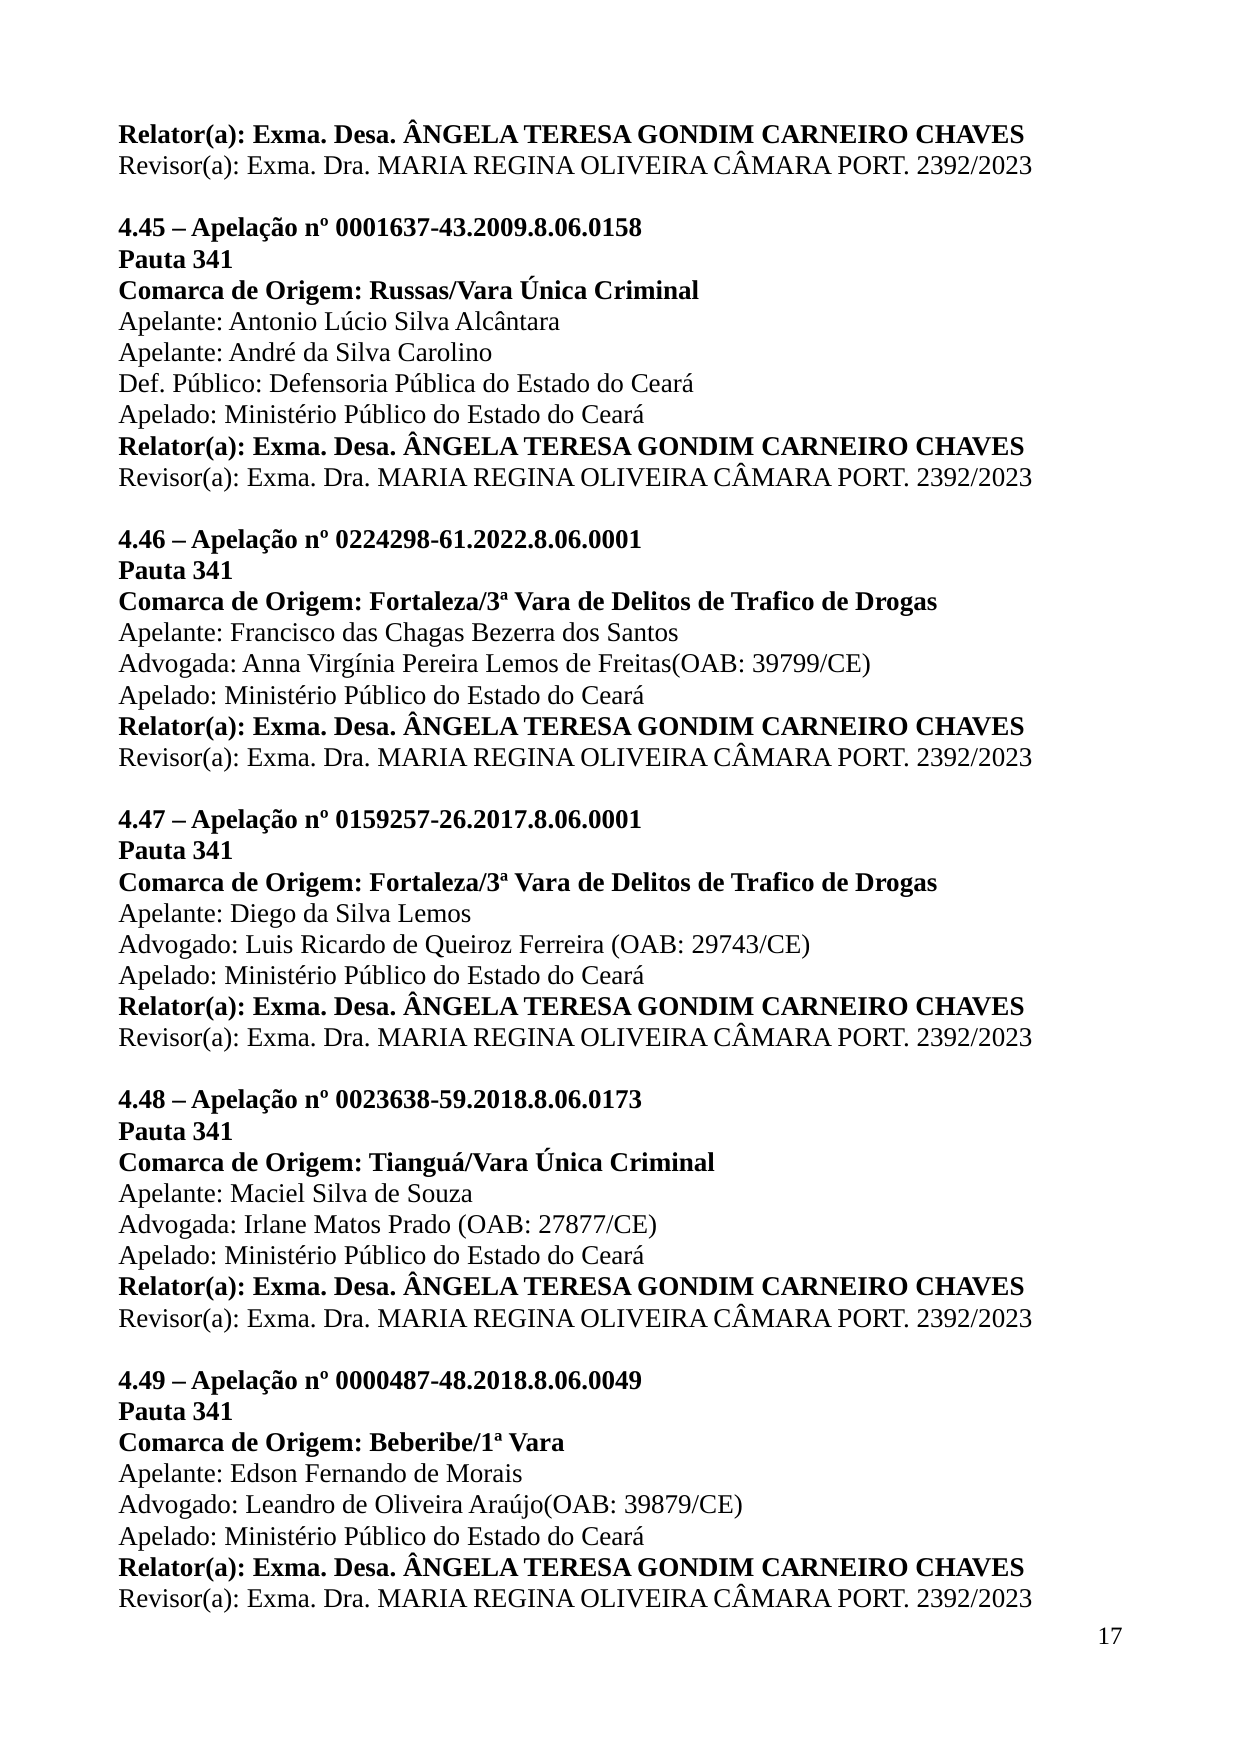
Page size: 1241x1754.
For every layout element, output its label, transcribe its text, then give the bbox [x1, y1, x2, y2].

text Apelante: Maciel Silva de Souza [118, 1177, 1122, 1208]
text Relator(a): Exma. Desa. ÂNGELA TERESA GONDIM CARNEIRO CHAVES [118, 1271, 1122, 1302]
text Relator(a): Exma. Desa. ÂNGELA TERESA GONDIM CARNEIRO CHAVES [118, 429, 1122, 461]
text Apelado: Ministério Público do Estado do Ceará [118, 679, 1122, 710]
text Advogado: Leandro de Oliveira Araújo(OAB: 39879/CE) [118, 1488, 1122, 1520]
text Revisor(a): Exma. Dra. MARIA REGINA OLIVEIRA CÂMARA PORT. 2392/2023 [118, 461, 1122, 492]
text 4.47 – Apelação nº 0159257-26.2017.8.06.0001 [118, 803, 1122, 834]
text Relator(a): Exma. Desa. ÂNGELA TERESA GONDIM CARNEIRO CHAVES [118, 118, 1122, 149]
text Apelado: Ministério Público do Estado do Ceará [118, 959, 1122, 990]
text Advogada: Anna Virgínia Pereira Lemos de Freitas(OAB: 39799/CE) [118, 648, 1122, 679]
text Pauta 341 [118, 243, 1122, 274]
text Pauta 341 [118, 834, 1122, 866]
text Apelado: Ministério Público do Estado do Ceará [118, 398, 1122, 429]
text Apelado: Ministério Público do Estado do Ceará [118, 1520, 1122, 1551]
text Apelante: Antonio Lúcio Silva Alcântara [118, 305, 1122, 336]
text Relator(a): Exma. Desa. ÂNGELA TERESA GONDIM CARNEIRO CHAVES [118, 1551, 1122, 1582]
text Comarca de Origem: Beberibe/1ª Vara [118, 1426, 1122, 1457]
text Advogada: Irlane Matos Prado (OAB: 27877/CE) [118, 1208, 1122, 1239]
text 4.49 – Apelação nº 0000487-48.2018.8.06.0049 [118, 1364, 1122, 1395]
text Advogado: Luis Ricardo de Queiroz Ferreira (OAB: 29743/CE) [118, 928, 1122, 959]
text Pauta 341 [118, 554, 1122, 585]
text Def. Público: Defensoria Pública do Estado do Ceará [118, 367, 1122, 398]
text Apelado: Ministério Público do Estado do Ceará [118, 1239, 1122, 1271]
text Comarca de Origem: Fortaleza/3ª Vara de Delitos de Trafico de Drogas [118, 585, 1122, 616]
text Revisor(a): Exma. Dra. MARIA REGINA OLIVEIRA CÂMARA PORT. 2392/2023 [118, 741, 1122, 772]
text Apelante: Francisco das Chagas Bezerra dos Santos [118, 616, 1122, 648]
text Revisor(a): Exma. Dra. MARIA REGINA OLIVEIRA CÂMARA PORT. 2392/2023 [118, 1302, 1122, 1333]
text Revisor(a): Exma. Dra. MARIA REGINA OLIVEIRA CÂMARA PORT. 2392/2023 [118, 1582, 1122, 1613]
text Comarca de Origem: Tianguá/Vara Única Criminal [118, 1146, 1122, 1177]
text Comarca de Origem: Russas/Vara Única Criminal [118, 274, 1122, 305]
text Comarca de Origem: Fortaleza/3ª Vara de Delitos de Trafico de Drogas [118, 866, 1122, 897]
text Apelante: Edson Fernando de Morais [118, 1457, 1122, 1488]
text 4.45 – Apelação nº 0001637-43.2009.8.06.0158 [118, 212, 1122, 243]
text Revisor(a): Exma. Dra. MARIA REGINA OLIVEIRA CÂMARA PORT. 2392/2023 [118, 149, 1122, 180]
text Revisor(a): Exma. Dra. MARIA REGINA OLIVEIRA CÂMARA PORT. 2392/2023 [118, 1021, 1122, 1052]
text Apelante: André da Silva Carolino [118, 336, 1122, 367]
text 4.48 – Apelação nº 0023638-59.2018.8.06.0173 [118, 1084, 1122, 1115]
text Pauta 341 [118, 1115, 1122, 1146]
text Relator(a): Exma. Desa. ÂNGELA TERESA GONDIM CARNEIRO CHAVES [118, 710, 1122, 741]
text 4.46 – Apelação nº 0224298-61.2022.8.06.0001 [118, 523, 1122, 554]
text Relator(a): Exma. Desa. ÂNGELA TERESA GONDIM CARNEIRO CHAVES [118, 990, 1122, 1021]
text Apelante: Diego da Silva Lemos [118, 897, 1122, 928]
text Pauta 341 [118, 1395, 1122, 1426]
